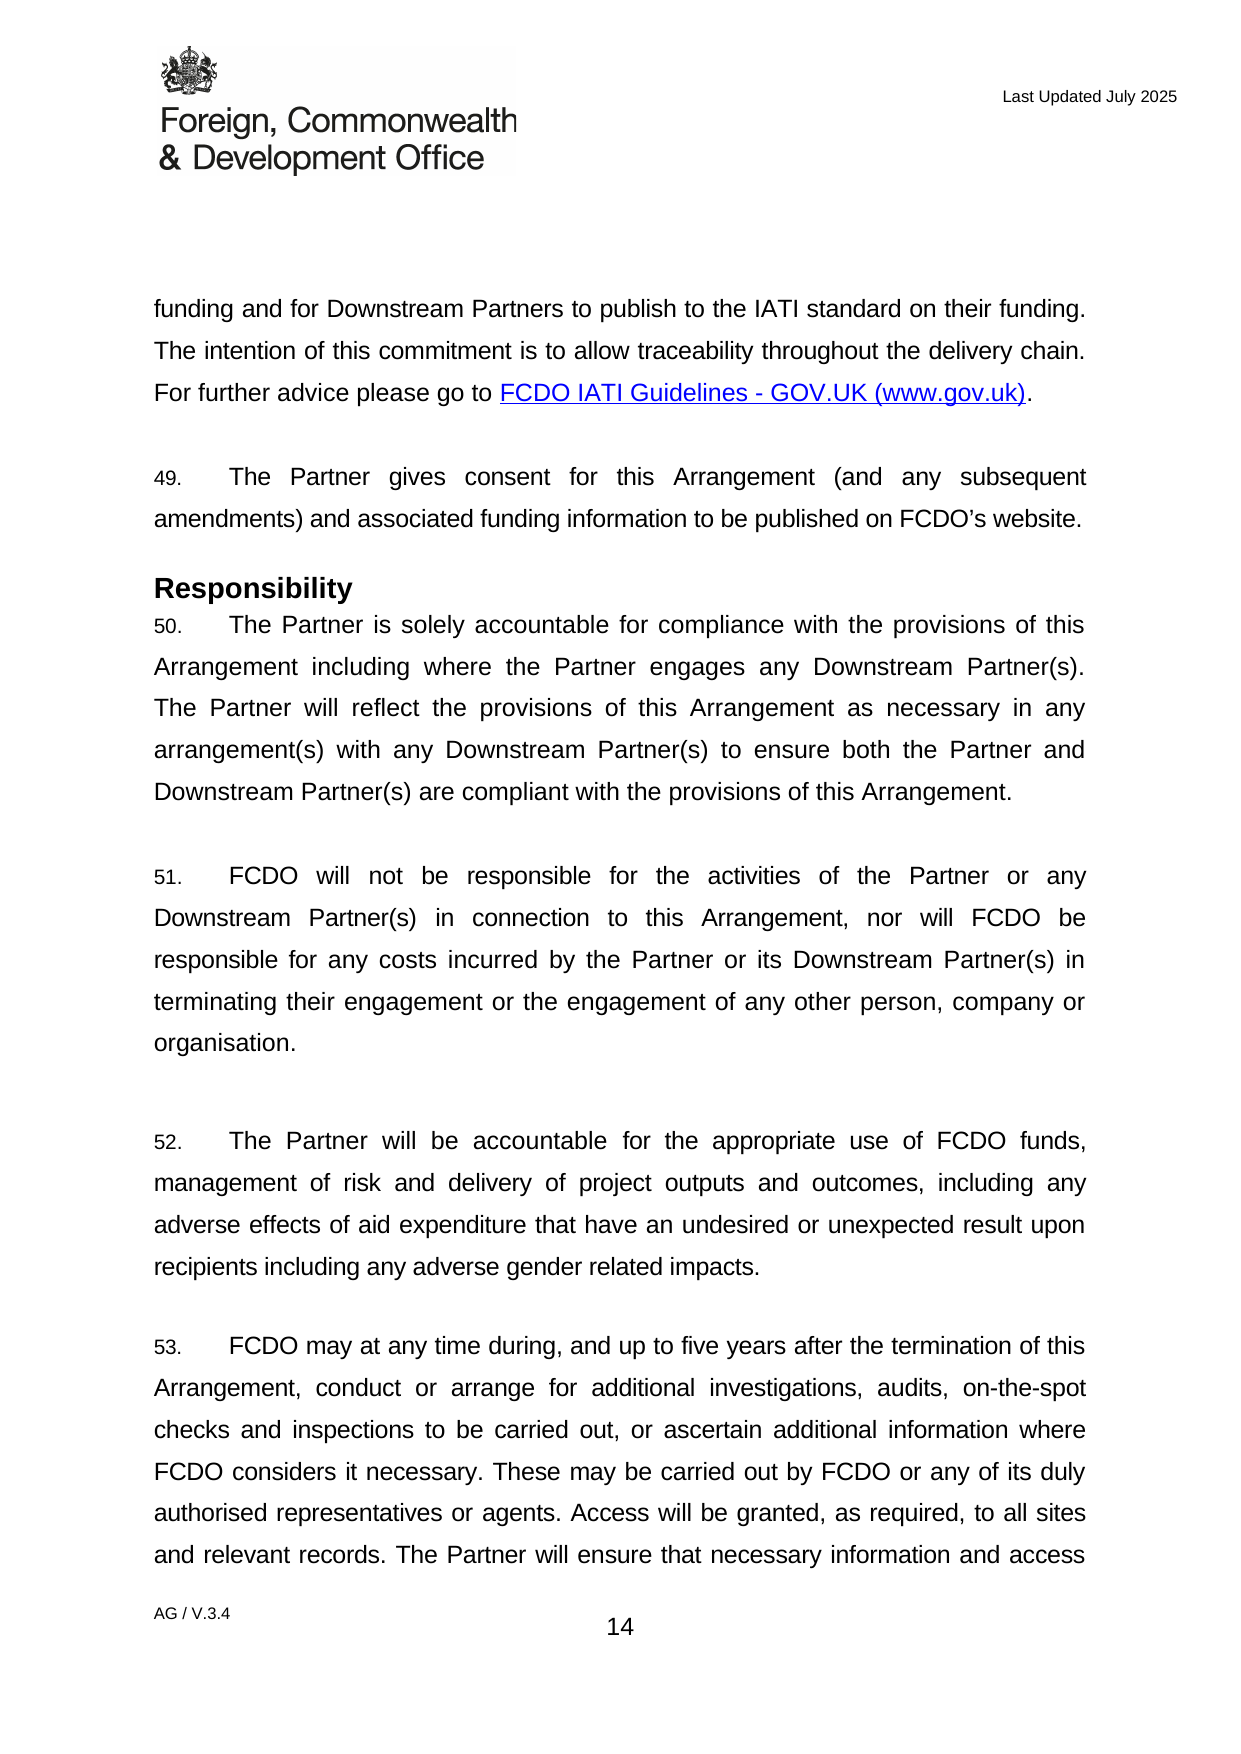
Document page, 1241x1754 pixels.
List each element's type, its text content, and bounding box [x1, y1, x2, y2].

list FCDO will not be responsible for the activities of the Partner or any Downstream Partner(s) in connection to this Arrangement, nor will FCDO be responsible for any costs incurred by the Partner or its Downstream Partner(s) in terminating their engagement or the engagement of any other person, company or organisation. [153, 862, 1087, 1057]
list funding and for Downstream Partners to publish to the IATI standard on their funding. The intention of this commitment is to allow traceability throughout the delivery chain. For further advice please go to FCDO IATI Guidelines - GOV.UK (www.gov.uk). [153, 295, 1087, 407]
list The Partner is solely accountable for compliance with the provisions of this Arrangement including where the Partner engages any Downstream Partner(s). The Partner will reflect the provisions of this Arrangement as necessary in any arrangement(s) with any Downstream Partner(s) to ensure both the Partner and Downstream Partner(s) are compliant with the provisions of this Arrangement. [153, 610, 1087, 806]
list The Partner will be accountable for the appropriate use of FCDO funds, management of risk and delivery of project outputs and outcomes, including any adverse effects of aid expenditure that have an undesired or unexpected result upon recipients including any adverse gender related impacts. [153, 1127, 1087, 1281]
subtitle Responsibility [153, 572, 1087, 604]
list The Partner gives consent for this Arrangement (and any subsequent amendments) and associated funding information to be published on FCDO’s website. [153, 463, 1087, 533]
picture [157, 46, 517, 176]
list FCDO may at any time during, and up to five years after the termination of this Arrangement, conduct or arrange for additional investigations, audits, on-the-spot checks and inspections to be carried out, or ascertain additional information where FCDO considers it necessary. These may be carried out by FCDO or any of its duly authorised representatives or agents. Access will be granted, as required, to all sites and relevant records. The Partner will ensure that necessary information and access [153, 1332, 1087, 1569]
